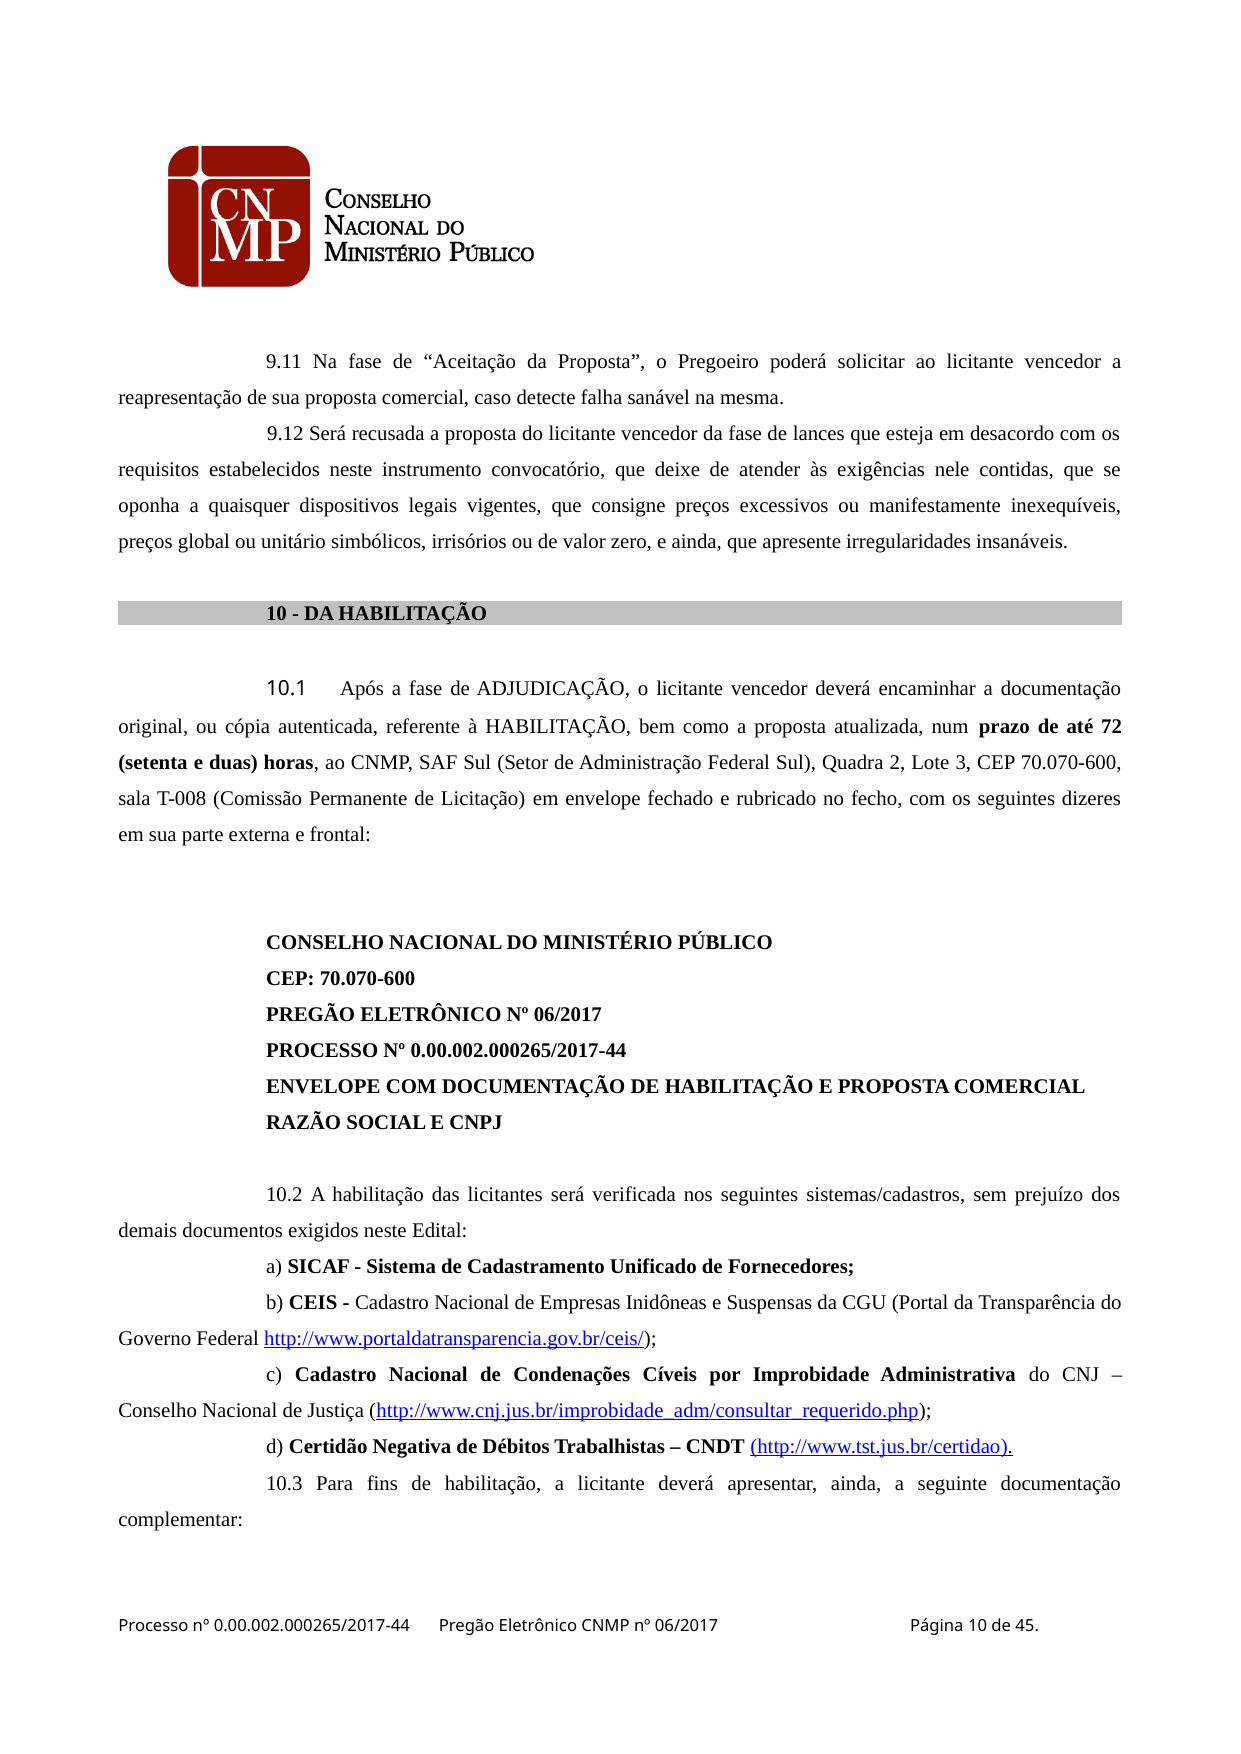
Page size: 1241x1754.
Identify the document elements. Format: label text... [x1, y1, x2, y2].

text RAZÃO SOCIAL E CNPJ [118, 1110, 1122, 1134]
text ENVELOPE COM DOCUMENTAÇÃO DE HABILITAÇÃO E PROPOSTA COMERCIAL [118, 1074, 1122, 1098]
text 9.11 Na fase de “Aceitação da Proposta”, o Pregoeiro poderá solicitar ao licitante vencedor a reapresentação de sua proposta comercial, caso detecte falha sanável na mesma. [118, 349, 1122, 409]
text CEP: 70.070-600 [118, 966, 1122, 990]
list Após a fase de ADJUDICAÇÃO, o licitante vencedor deverá encaminhar a documentação original, ou cópia autenticada, referente à HABILITAÇÃO, bem como a proposta atualizada, num prazo de até 72 (setenta e duas) horas, ao CNMP, SAF Sul (Setor de Administração Federal Sul), Quadra 2, Lote 3, CEP 70.070-600, sala T-008 (Comissão Permanente de Licitação) em envelope fechado e rubricado no fecho, com os seguintes dizeres em sua parte externa e frontal: [118, 673, 1122, 846]
text b) CEIS - Cadastro Nacional de Empresas Inidôneas e Suspensas da CGU (Portal da Transparência do Governo Federal http://www.portaldatransparencia.gov.br/ceis/); [118, 1290, 1122, 1350]
text a) SICAF - Sistema de Cadastramento Unificado de Fornecedores; [118, 1254, 1122, 1278]
text 9.12 Será recusada a proposta do licitante vencedor da fase de lances que esteja em desacordo com os requisitos estabelecidos neste instrumento convocatório, que deixe de atender às exigências nele contidas, que se oponha a quaisquer dispositivos legais vigentes, que consigne preços excessivos ou manifestamente inexequíveis, preços global ou unitário simbólicos, irrisórios ou de valor zero, e ainda, que apresente irregularidades insanáveis. [118, 421, 1122, 553]
text 10.3 Para fins de habilitação, a licitante deverá apresentar, ainda, a seguinte documentação complementar: [118, 1471, 1122, 1531]
text 10.2 A habilitação das licitantes será verificada nos seguintes sistemas/cadastros, sem prejuízo dos demais documentos exigidos neste Edital: [118, 1182, 1122, 1242]
text CONSELHO NACIONAL DO MINISTÉRIO PÚBLICO [118, 930, 1122, 954]
text c) Cadastro Nacional de Condenações Cíveis por Improbidade Administrativa do CNJ – Conselho Nacional de Justiça (http://www.cnj.jus.br/improbidade_adm/consultar_requerido.php); [118, 1362, 1122, 1422]
text PREGÃO ELETRÔNICO Nº 06/2017 [118, 1002, 1122, 1026]
subtitle 10 - DA HABILITAÇÃO [118, 601, 1122, 625]
text PROCESSO Nº 0.00.002.000265/2017-44 [118, 1038, 1122, 1062]
picture [143, 123, 550, 309]
text d) Certidão Negativa de Débitos Trabalhistas – CNDT (http://www.tst.jus.br/certidao). [118, 1434, 1122, 1458]
